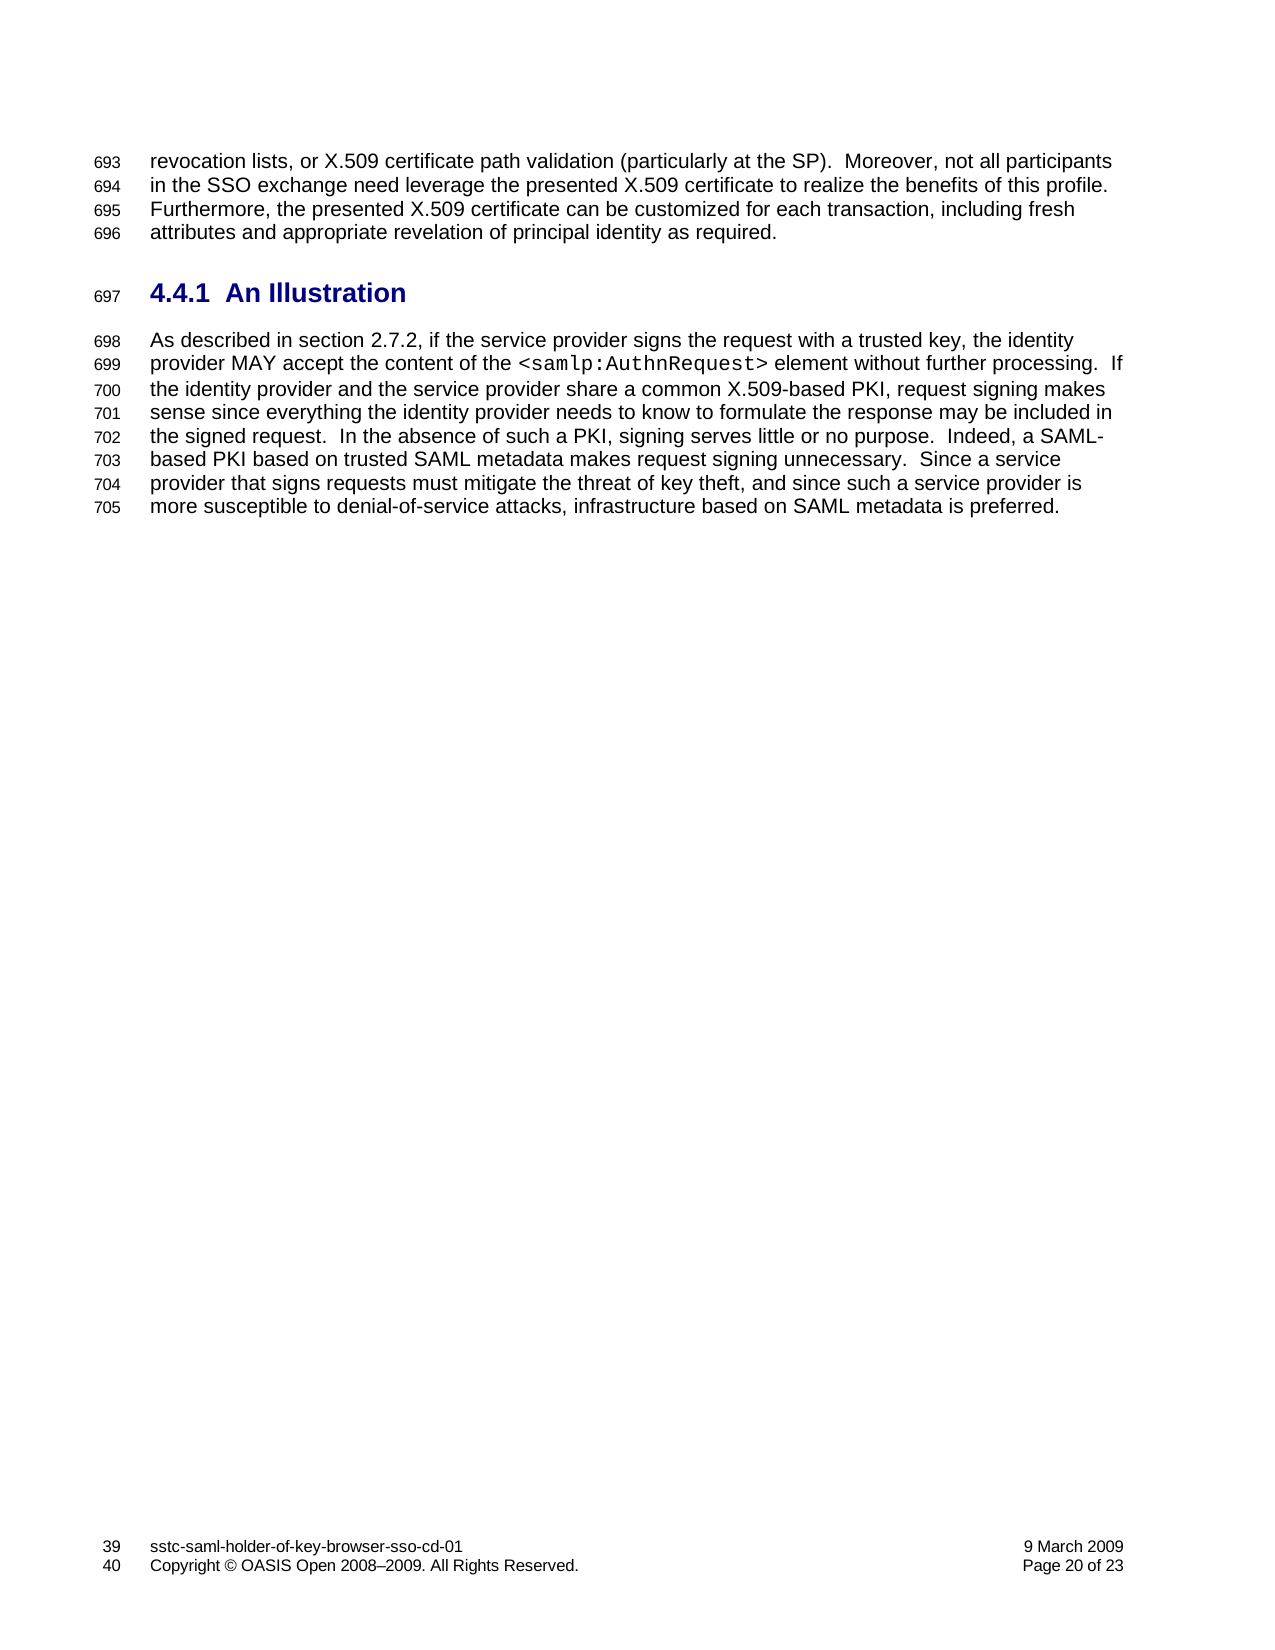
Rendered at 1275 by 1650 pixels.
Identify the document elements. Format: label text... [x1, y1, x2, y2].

text revocation lists, or X.509 certificate path validation (particularly at the SP). Moreover, not all participants in the SSO exchange need leverage the presented X.509 certificate to realize the benefits of this profile. Furthermore, the presented X.509 certificate can be customized for each transaction, including fresh attributes and appropriate revelation of principal identity as required. [150, 150, 1125, 244]
subtitle An Illustration [150, 277, 1125, 307]
text As described in section 2.7.2, if the service provider signs the request with a trusted key, the identity provider MAY accept the content of the <samlp:AuthnRequest> element without further processing. If the identity provider and the service provider share a common X.509-based PKI, request signing makes sense since everything the identity provider needs to know to formulate the response may be included in the signed request. In the absence of such a PKI, signing serves little or no purpose. Indeed, a SAML-based PKI based on trusted SAML metadata makes request signing unnecessary. Since a service provider that signs requests must mitigate the threat of key theft, and since such a service provider is more susceptible to denial-of-service attacks, infrastructure based on SAML metadata is preferred. [150, 328, 1125, 518]
